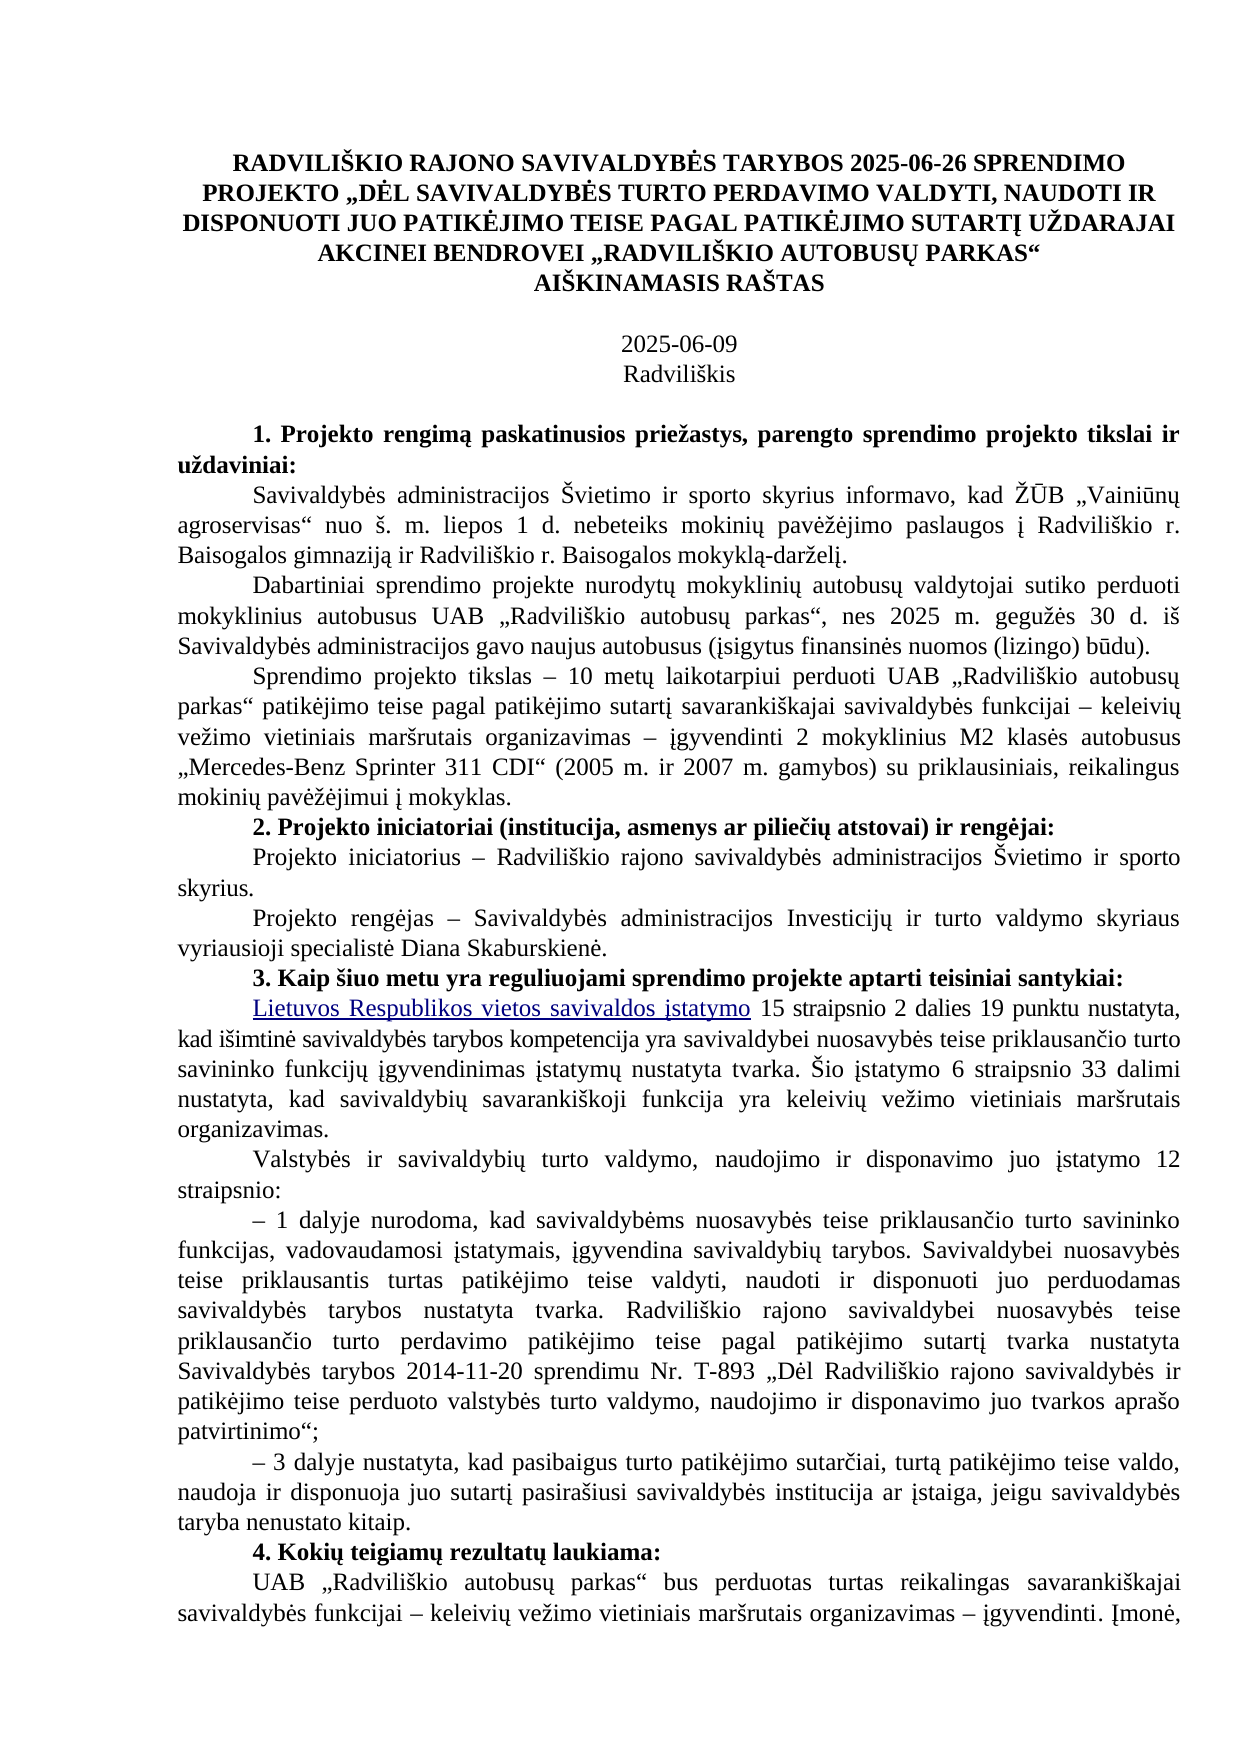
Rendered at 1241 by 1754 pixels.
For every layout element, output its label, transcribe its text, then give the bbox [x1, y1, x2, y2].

text Radviliškis [177, 358, 1181, 388]
text 2025-06-09 [177, 328, 1181, 358]
text Savivaldybės administracijos Švietimo ir sporto skyrius informavo, kad ŽŪB „Vainiūnų agroservisas“ nuo š. m. liepos 1 d. nebeteiks mokinių pavėžėjimo paslaugos į Radviliškio r. Baisogalos gimnaziją ir Radviliškio r. Baisogalos mokyklą-darželį. [177, 479, 1181, 570]
text Projekto rengėjas – Savivaldybės administracijos Investicijų ir turto valdymo skyriaus vyriausioji specialistė Diana Skaburskienė. [177, 902, 1181, 962]
text 3. Kaip šiuo metu yra reguliuojami sprendimo projekte aptarti teisiniai santykiai: [177, 962, 1181, 993]
text Sprendimo projekto tikslas – 10 metų laikotarpiui perduoti UAB „Radviliškio autobusų parkas“ patikėjimo teise pagal patikėjimo sutartį savarankiškajai savivaldybės funkcijai – keleivių vežimo vietiniais maršrutais organizavimas – įgyvendinti 2 mokyklinius M2 klasės autobusus „Mercedes-Benz Sprinter 311 CDI“ (2005 m. ir 2007 m. gamybos) su priklausiniais, reikalingus mokinių pavėžėjimui į mokyklas. [177, 660, 1181, 811]
text – 1 dalyje nurodoma, kad savivaldybėms nuosavybės teise priklausančio turto savininko funkcijas, vadovaudamosi įstatymais, įgyvendina savivaldybių tarybos. Savivaldybei nuosavybės teise priklausantis turtas patikėjimo teise valdyti, naudoti ir disponuoti juo perduodamas savivaldybės tarybos nustatyta tvarka. Radviliškio rajono savivaldybei nuosavybės teise priklausančio turto perdavimo patikėjimo teise pagal patikėjimo sutartį tvarka nustatyta Savivaldybės tarybos 2014-11-20 sprendimu Nr. T-893 „Dėl Radviliškio rajono savivaldybės ir patikėjimo teise perduoto valstybės turto valdymo, naudojimo ir disponavimo juo tvarkos aprašo patvirtinimo“; [177, 1204, 1181, 1446]
text 2. Projekto iniciatoriai (institucija, asmenys ar piliečių atstovai) ir rengėjai: [177, 811, 1181, 842]
text – 3 dalyje nustatyta, kad pasibaigus turto patikėjimo sutarčiai, turtą patikėjimo teise valdo, naudoja ir disponuoja juo sutartį pasirašiusi savivaldybės institucija ar įstaiga, jeigu savivaldybės taryba nenustato kitaip. [177, 1446, 1181, 1536]
text 1. Projekto rengimą paskatinusios priežastys, parengto sprendimo projekto tikslai ir uždaviniai: [177, 419, 1181, 479]
text Lietuvos Respublikos vietos savivaldos įstatymo 15 straipsnio 2 dalies 19 punktu nustatyta, kad išimtinė savivaldybės tarybos kompetencija yra savivaldybei nuosavybės teise priklausančio turto savininko funkcijų įgyvendinimas įstatymų nustatyta tvarka. Šio įstatymo 6 straipsnio 33 dalimi nustatyta, kad savivaldybių savarankiškoji funkcija yra keleivių vežimo vietiniais maršrutais organizavimas. [177, 993, 1181, 1144]
text RADVILIŠKIO RAJONO SAVIVALDYBĖS TARYBOS 2025-06-26 SPRENDIMO PROJEKTO „DĖL SAVIVALDYBĖS TURTO PERDAVIMO VALDYTI, NAUDOTI IR DISPONUOTI JUO PATIKĖJIMO TEISE PAGAL PATIKĖJIMO SUTARTĮ uždarajai akcinei bendrovei „Radviliškio autobusų parkas“ AIŠKINAMASIS RAŠTAS [177, 147, 1181, 298]
text Valstybės ir savivaldybių turto valdymo, naudojimo ir disponavimo juo įstatymo 12 straipsnio: [177, 1144, 1181, 1204]
text UAB „Radviliškio autobusų parkas“ bus perduotas turtas reikalingas savarankiškajai savivaldybės funkcijai – keleivių vežimo vietiniais maršrutais organizavimas – įgyvendinti. Įmonė, [177, 1567, 1181, 1627]
text Dabartiniai sprendimo projekte nurodytų mokyklinių autobusų valdytojai sutiko perduoti mokyklinius autobusus UAB „Radviliškio autobusų parkas“, nes 2025 m. gegužės 30 d. iš Savivaldybės administracijos gavo naujus autobusus (įsigytus finansinės nuomos (lizingo) būdu). [177, 570, 1181, 660]
text Projekto iniciatorius – Radviliškio rajono savivaldybės administracijos Švietimo ir sporto skyrius. [177, 842, 1181, 902]
text 4. Kokių teigiamų rezultatų laukiama: [177, 1536, 1181, 1567]
